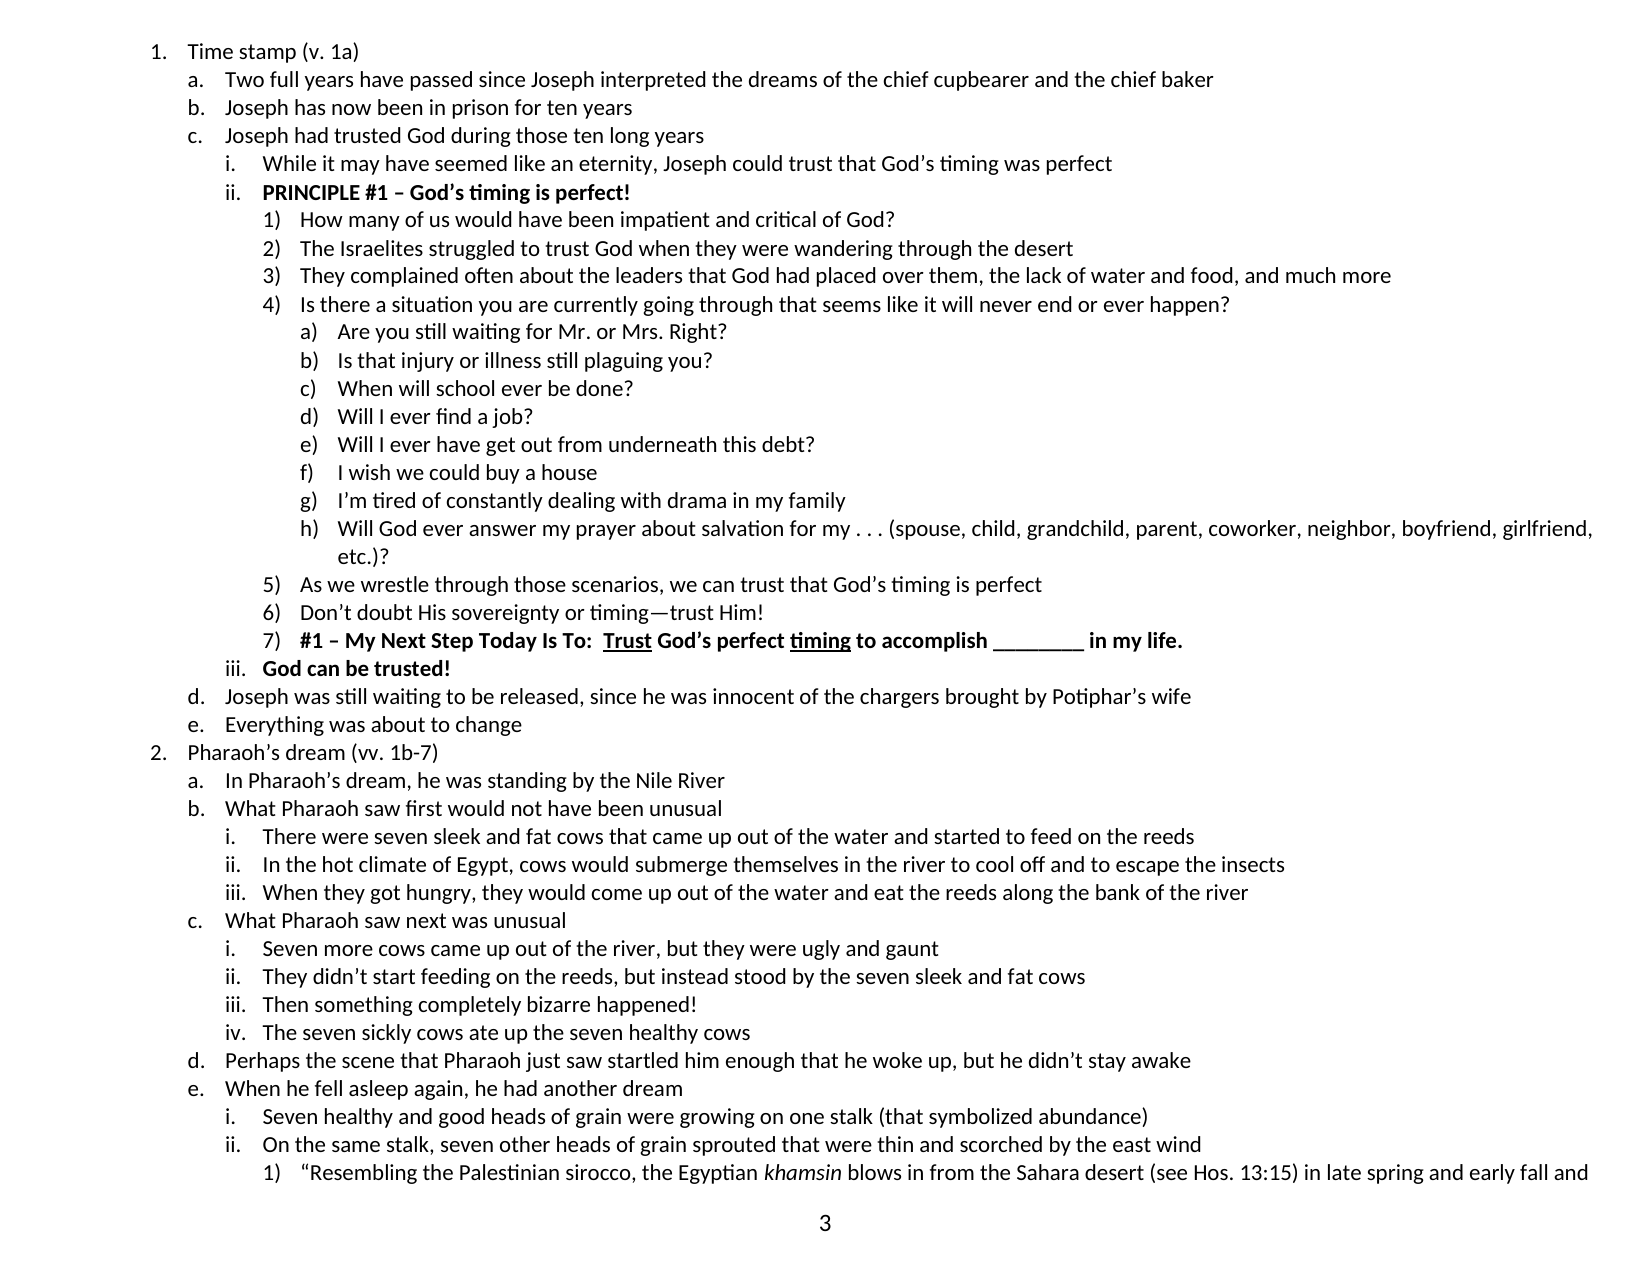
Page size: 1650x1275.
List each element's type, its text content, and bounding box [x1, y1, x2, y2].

list There were seven sleek and fat cows that came up out of the water and started to feed on the reeds [225, 822, 1612, 850]
list Seven healthy and good heads of grain were growing on one stalk (that symbolized abundance) [225, 1102, 1612, 1130]
list Time stamp (v. 1a) [150, 37, 1612, 66]
list I’m tired of constantly dealing with drama in my family [300, 486, 1612, 514]
list Is there a situation you are currently going through that seems like it will never end or ever happen? [262, 290, 1612, 318]
list Will God ever answer my prayer about salvation for my . . . (spouse, child, grandchild, parent, coworker, neighbor, boyfriend, girlfriend, etc.)? [300, 514, 1612, 570]
list When they got hungry, they would come up out of the water and eat the reeds along the bank of the river [225, 878, 1612, 906]
list Seven more cows came up out of the river, but they were ugly and gaunt [225, 934, 1612, 962]
list Don’t doubt His sovereignty or timing—trust Him! [262, 598, 1612, 626]
list Joseph had trusted God during those ten long years [187, 122, 1612, 149]
list What Pharaoh saw next was unusual [187, 906, 1612, 934]
list While it may have seemed like an eternity, Joseph could trust that God’s timing was perfect [225, 149, 1612, 178]
list Two full years have passed since Joseph interpreted the dreams of the chief cupbearer and the chief baker [187, 66, 1612, 93]
list PRINCIPLE #1 – God’s timing is perfect! [225, 178, 1612, 206]
list What Pharaoh saw first would not have been unusual [187, 794, 1612, 822]
list They complained often about the leaders that God had placed over them, the lack of water and food, and much more [262, 262, 1612, 290]
list Joseph has now been in prison for ten years [187, 93, 1612, 122]
list They didn’t start feeding on the reeds, but instead stood by the seven sleek and fat cows [225, 962, 1612, 990]
list On the same stalk, seven other heads of grain sprouted that were thin and scorched by the east wind [225, 1130, 1612, 1158]
list Will I ever have get out from underneath this debt? [300, 430, 1612, 458]
list Is that injury or illness still plaguing you? [300, 346, 1612, 374]
list Are you still waiting for Mr. or Mrs. Right? [300, 318, 1612, 346]
list In the hot climate of Egypt, cows would submerge themselves in the river to cool off and to escape the insects [225, 850, 1612, 878]
list God can be trusted! [225, 654, 1612, 682]
list #1 – My Next Step Today Is To: Trust God’s perfect timing to accomplish ________ in my life. [262, 626, 1612, 654]
list “Resembling the Palestinian sirocco, the Egyptian khamsin blows in from the Sahara desert (see Hos. 13:15) in late spring and early fall and [262, 1158, 1612, 1186]
list Will I ever find a job? [300, 402, 1612, 430]
list Pharaoh’s dream (vv. 1b-7) [150, 738, 1612, 766]
list In Pharaoh’s dream, he was standing by the Nile River [187, 766, 1612, 794]
list How many of us would have been impatient and critical of God? [262, 206, 1612, 234]
list The seven sickly cows ate up the seven healthy cows [225, 1018, 1612, 1046]
list Joseph was still waiting to be released, since he was innocent of the chargers brought by Potiphar’s wife [187, 682, 1612, 710]
list The Israelites struggled to trust God when they were wandering through the desert [262, 234, 1612, 262]
list As we wrestle through those scenarios, we can trust that God’s timing is perfect [262, 570, 1612, 598]
list When he fell asleep again, he had another dream [187, 1074, 1612, 1102]
list Then something completely bizarre happened! [225, 990, 1612, 1018]
list Perhaps the scene that Pharaoh just saw startled him enough that he woke up, but he didn’t stay awake [187, 1046, 1612, 1074]
list Everything was about to change [187, 710, 1612, 738]
list I wish we could buy a house [300, 458, 1612, 486]
list When will school ever be done? [300, 374, 1612, 402]
